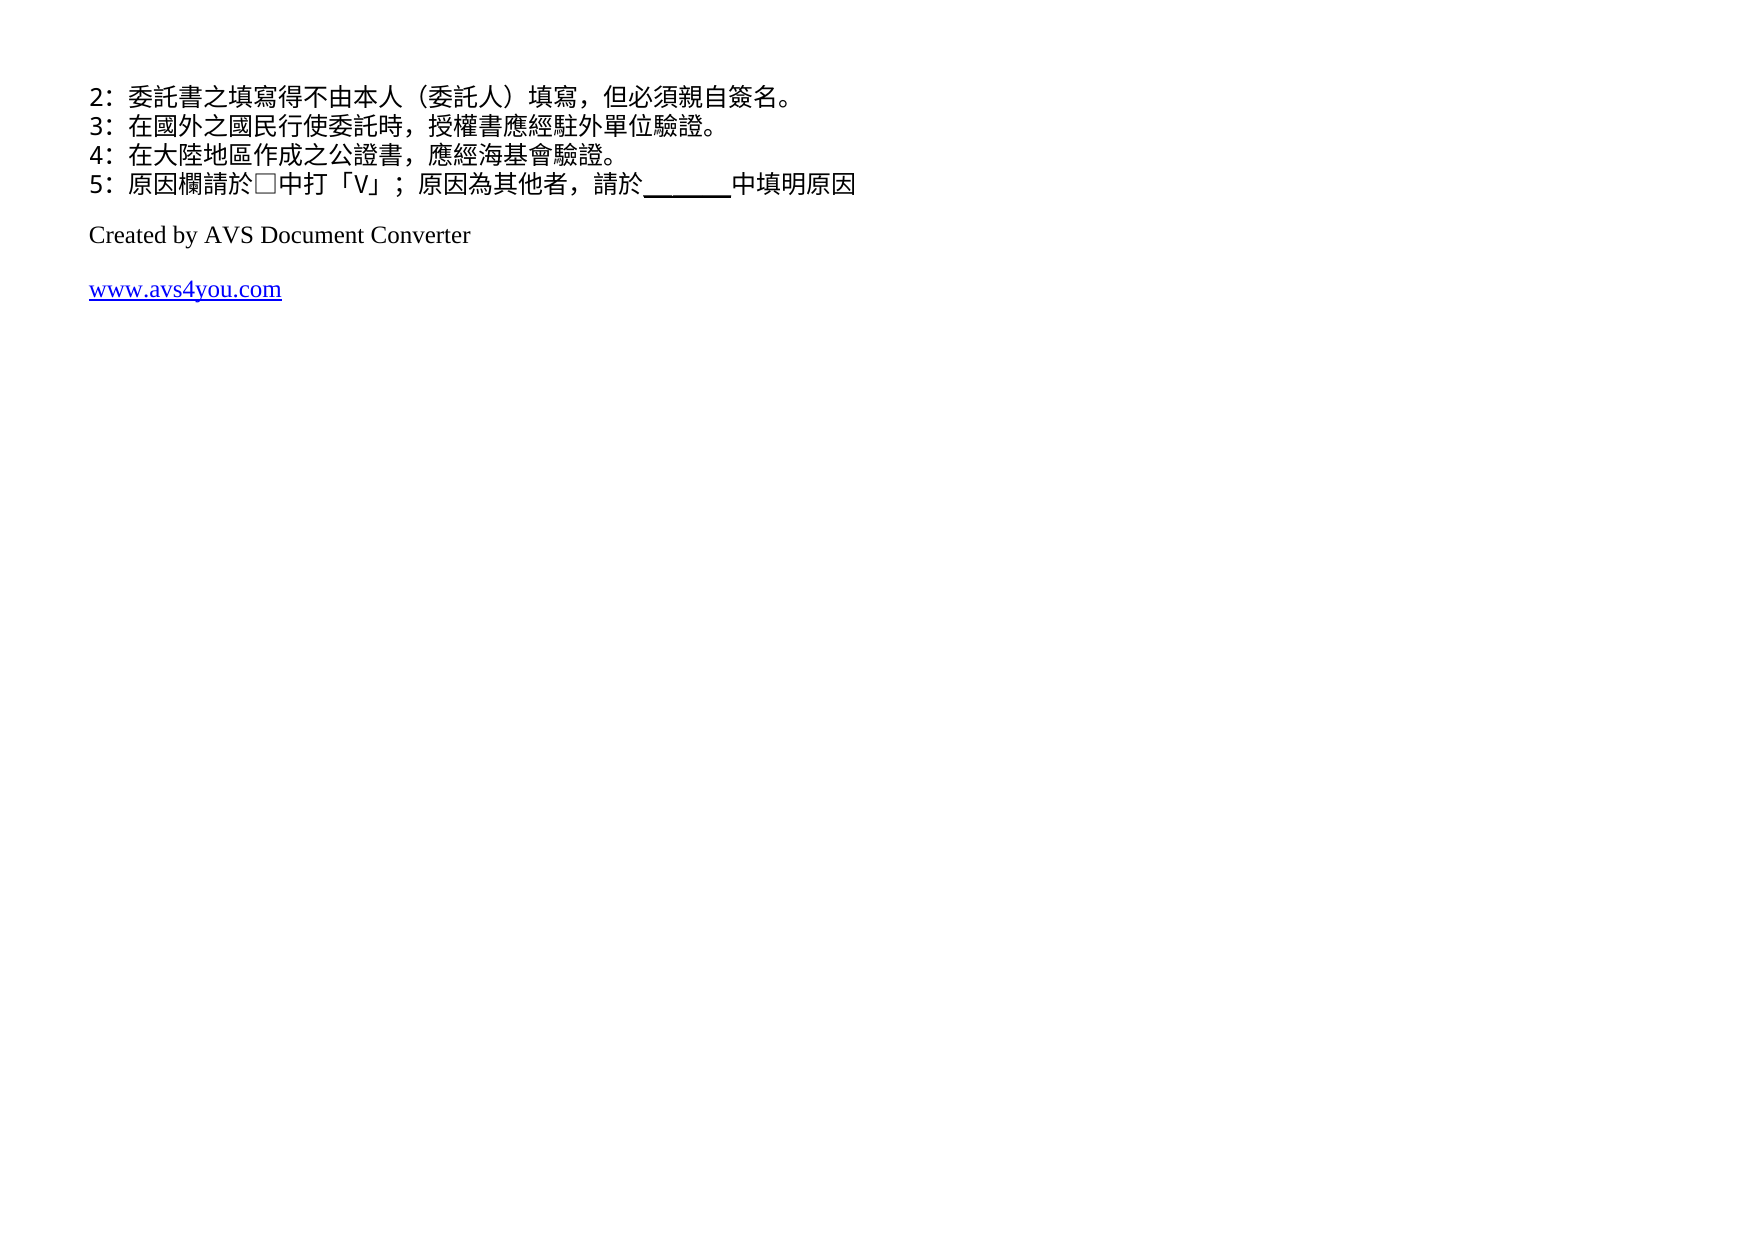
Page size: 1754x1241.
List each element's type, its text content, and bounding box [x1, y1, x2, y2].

text 4：在大陸地區作成之公證書，應經海基會驗證。 [89, 141, 1665, 170]
text 3：在國外之國民行使委託時，授權書應經駐外單位驗證。 [89, 112, 1665, 141]
text 5：原因欄請於□中打「V」；原因為其他者，請於＿＿＿中填明原因 [89, 170, 1665, 199]
text 2：委託書之填寫得不由本人（委託人）填寫，但必須親自簽名。 [89, 83, 1665, 112]
text www.avs4you.com [89, 274, 1665, 303]
text Created by AVS Document Converter [89, 220, 1665, 249]
